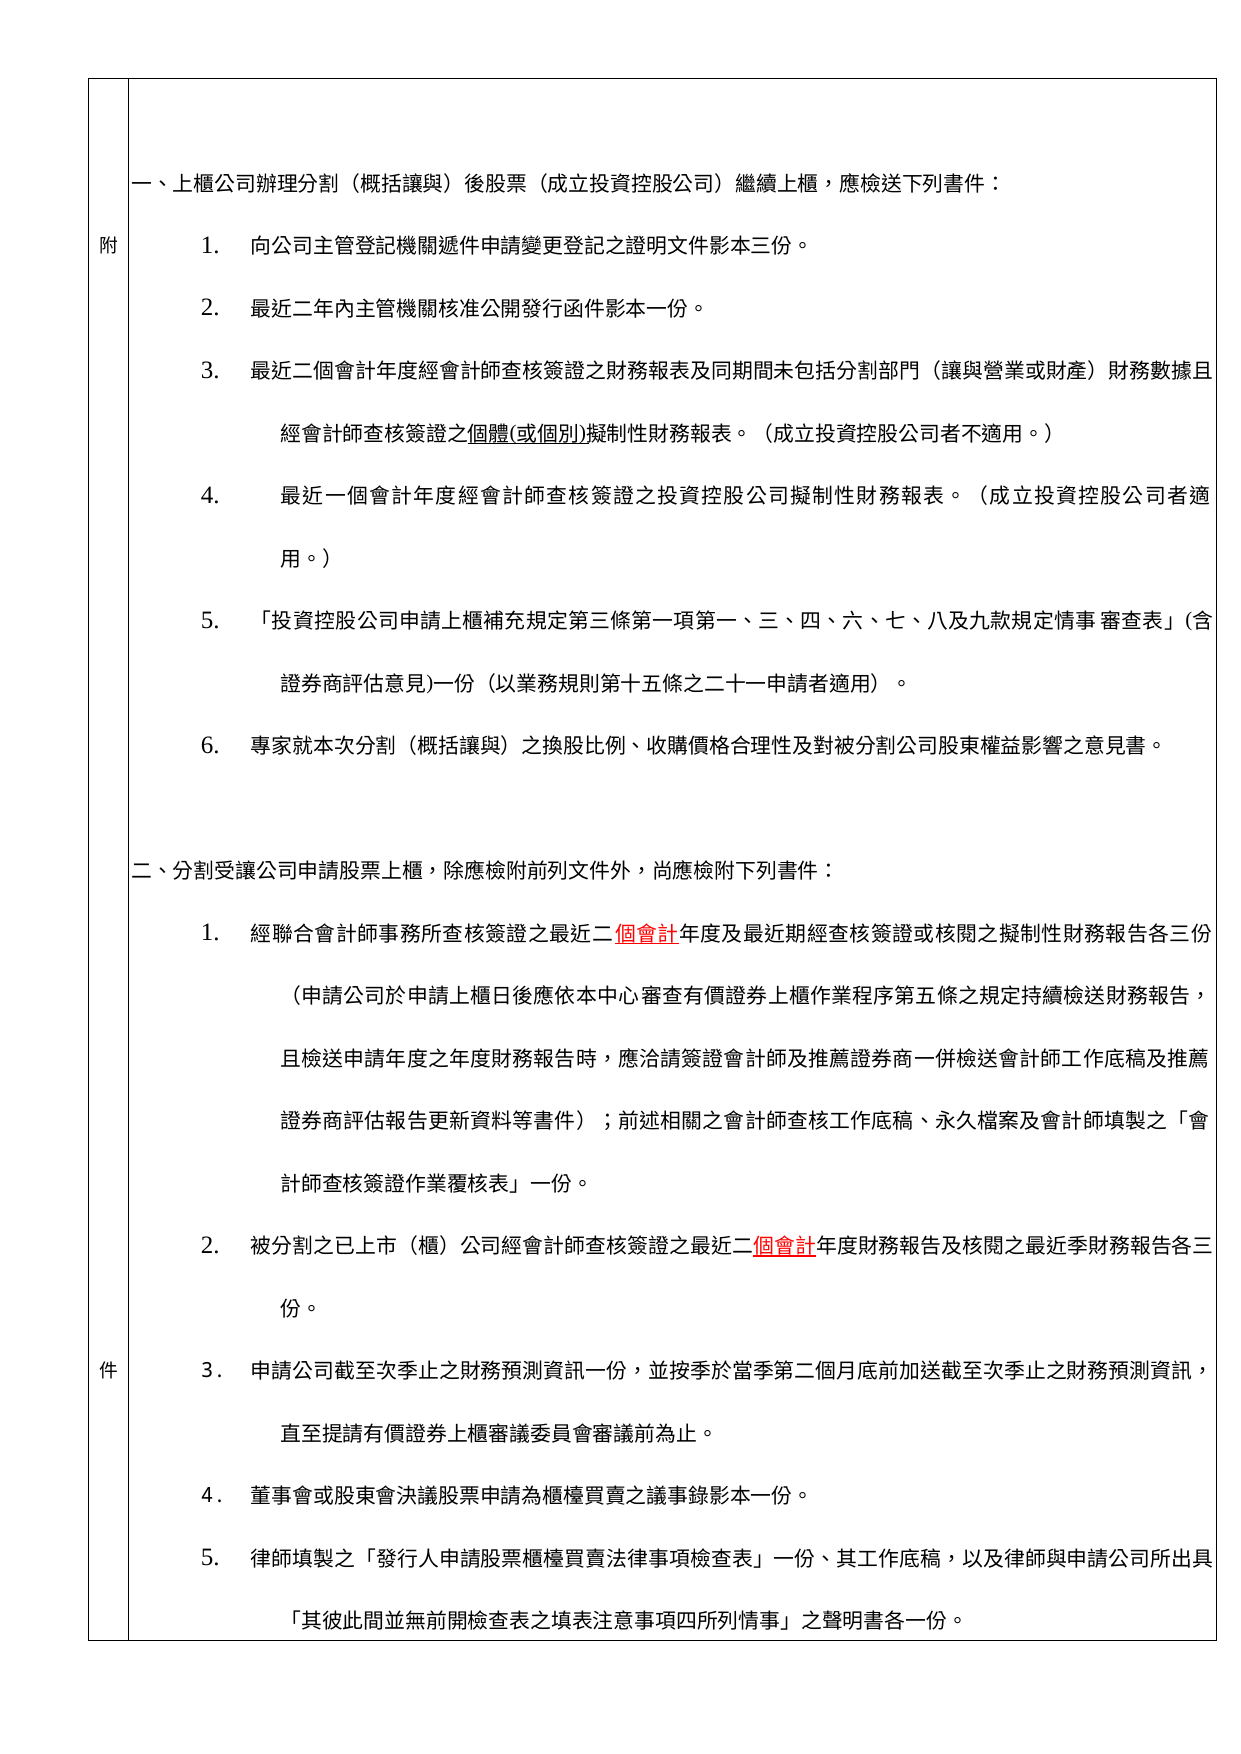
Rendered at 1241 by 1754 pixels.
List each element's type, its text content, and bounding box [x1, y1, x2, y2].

table_cell 附 件 [89, 79, 128, 1640]
table_cell 一、上櫃公司辦理分割（概括讓與）後股票（成立投資控股公司）繼續上櫃，應檢送下列書件： 向公司主管登記機關遞件申請變更登記之證明文件影本三份。 最近二年內主管機關核准公開發行函件影本一份。 最近二個會計年度經會計師查核簽證之財務報表及同期間未包括分割部門（讓與營業或財產）財務數據且經會計師查核簽證之個體(或個別)擬制性財務報表。（成立投資控股公司者不適用。） 最近一個會計年度經會計師查核簽證之投資控股公司擬制性財務報表。（成立投資控股公司者適用。） 「投資控股公司申請上櫃補充規定第三條第一項第一、三、四、六、七、八及九款規定情事審查表」(含證券商評估意見)一份（以業務規則第十五條之二十一申請者適用）。 專家就本次分割（概括讓與）之換股比例、收購價格合理性及對被分割公司股東權益影響之意見書。 二、分割受讓公司申請股票上櫃，除應檢附前列文件外，尚應檢附下列書件： 經聯合會計師事務所查核簽證之最近二個會計年度及最近期經查核簽證或核閱之擬制性財務報告各三份（申請公司於申請上櫃日後應依本中心審查有價證券上櫃作業程序第五條之規定持續檢送財務報告，且檢送申請年度之年度財務報告時，應洽請簽證會計師及推薦證券商一併檢送會計師工作底稿及推薦證券商評估報告更新資料等書件）；前述相關之會計師查核工作底稿、永久檔案及會計師填製之「會計師查核簽證作業覆核表」一份。 被分割之已上市（櫃）公司經會計師查核簽證之最近二個會計年度財務報告及核閱之最近季財務報告各三份。 申請公司截至次季止之財務預測資訊一份，並按季於當季第二個月底前加送截至次季止之財務預測資訊，直至提請有價證券上櫃審議委員會審議前為止。 董事會或股東會決議股票申請為櫃檯買賣之議事錄影本一份。 律師填製之「發行人申請股票櫃檯買賣法律事項檢查表」一份、其工作底稿，以及律師與申請公司所出具「其彼此間並無前開檢查表之填表注意事項四所列情事」之聲明書各一份。 有價證券櫃檯買賣契約五份。 股權分散表及股東名簿各一份，附同股權分散達於規定標準之承諾書一份。 依「公開發行公司建立內部控制制度處理準則」規範訂定之書面內部控制制度及公司書面會計制度各乙份，暨會計師專案審查公司內部控制所出具無保留意見之審查報告三份。 兩家以上推薦證券商之推薦書一份（應載明主、協辦推薦證券商）、評估報告工作底稿及所載事項無虛偽、隱匿之聲明書暨符合本中心證券商營業處所買賣有價證券審查準則第九條之聲明書各一份。 推薦證券商填製之「推薦證券商評估報告」、「上櫃審查準則第十條第一項第一、三、四、六、七、八、十、十一及十二款規定情事審查表」及「集團企業申請股票上櫃之補充規定第二、三條規定情事審查表」各一份。（若以業務規則第十五條之二十二申請者得免審查第十條第一項第十款） 申請公司與推薦證券商共同訂定承銷價格之依據及方式之說明書一份。 申請公司就本股票櫃檯買賣申請書及其附件所載事項無虛偽、隱匿之聲明書及無本中心證券商營業處所買賣有價證券審查準則第九條第三項所列情事之聲明書各一份。 申請公司之董事、監察人及持股百分之十以上股東如與他人訂有股份買賣且附買回條件之協議者，在申請日仍屬有效之協議書等相關資料影本各一份。 依規定委託指定機構集中保管股票之證明書影本或承諾書一份。 公開說明書稿本（含推薦證券商之評估報告）二十五份（若以業務規則第十五條之二十二申請者得檢送十份）及公開說明書稿本電子檔上傳至本中心指定之網際網路資訊申報系統之證明文件一份。 「股票上櫃調查表」一份。 臺灣集中保管結算所股份有限公司所出具申請公司之專業股務代理機構符合規定之證明文件，及募集發行之股票及債券，皆已全面無實體發行之證明文件影本各一份。但無實體發行之證明文件得以掛牌上櫃前再補送之承諾書代之。 申請公司之負責人、董事、監察人及持股百分之十以上股東業已參加證券法規研習課程之證明一份及獨立董事、具獨立職能監察人進修法律、財務或會計專業知識之證明文件影本各一份。 推薦證券商輔導人員進修公司治理相關課程之證明文件影本一份。 承諾於上櫃掛牌後之最近期股東常會或股東臨時會時，修正公司章程，將撤銷公開發行列為應提股東會決議之事項，且於上櫃期間均將不變動上開條文之承諾書一份。 申請公司就公司治理運作情形自我評量並填製公司治理自評報告一份(出具外部獨立客觀機構之公司治理評量報告者免附)。 其他必要之證明文件或資料。 [129, 79, 1216, 1640]
